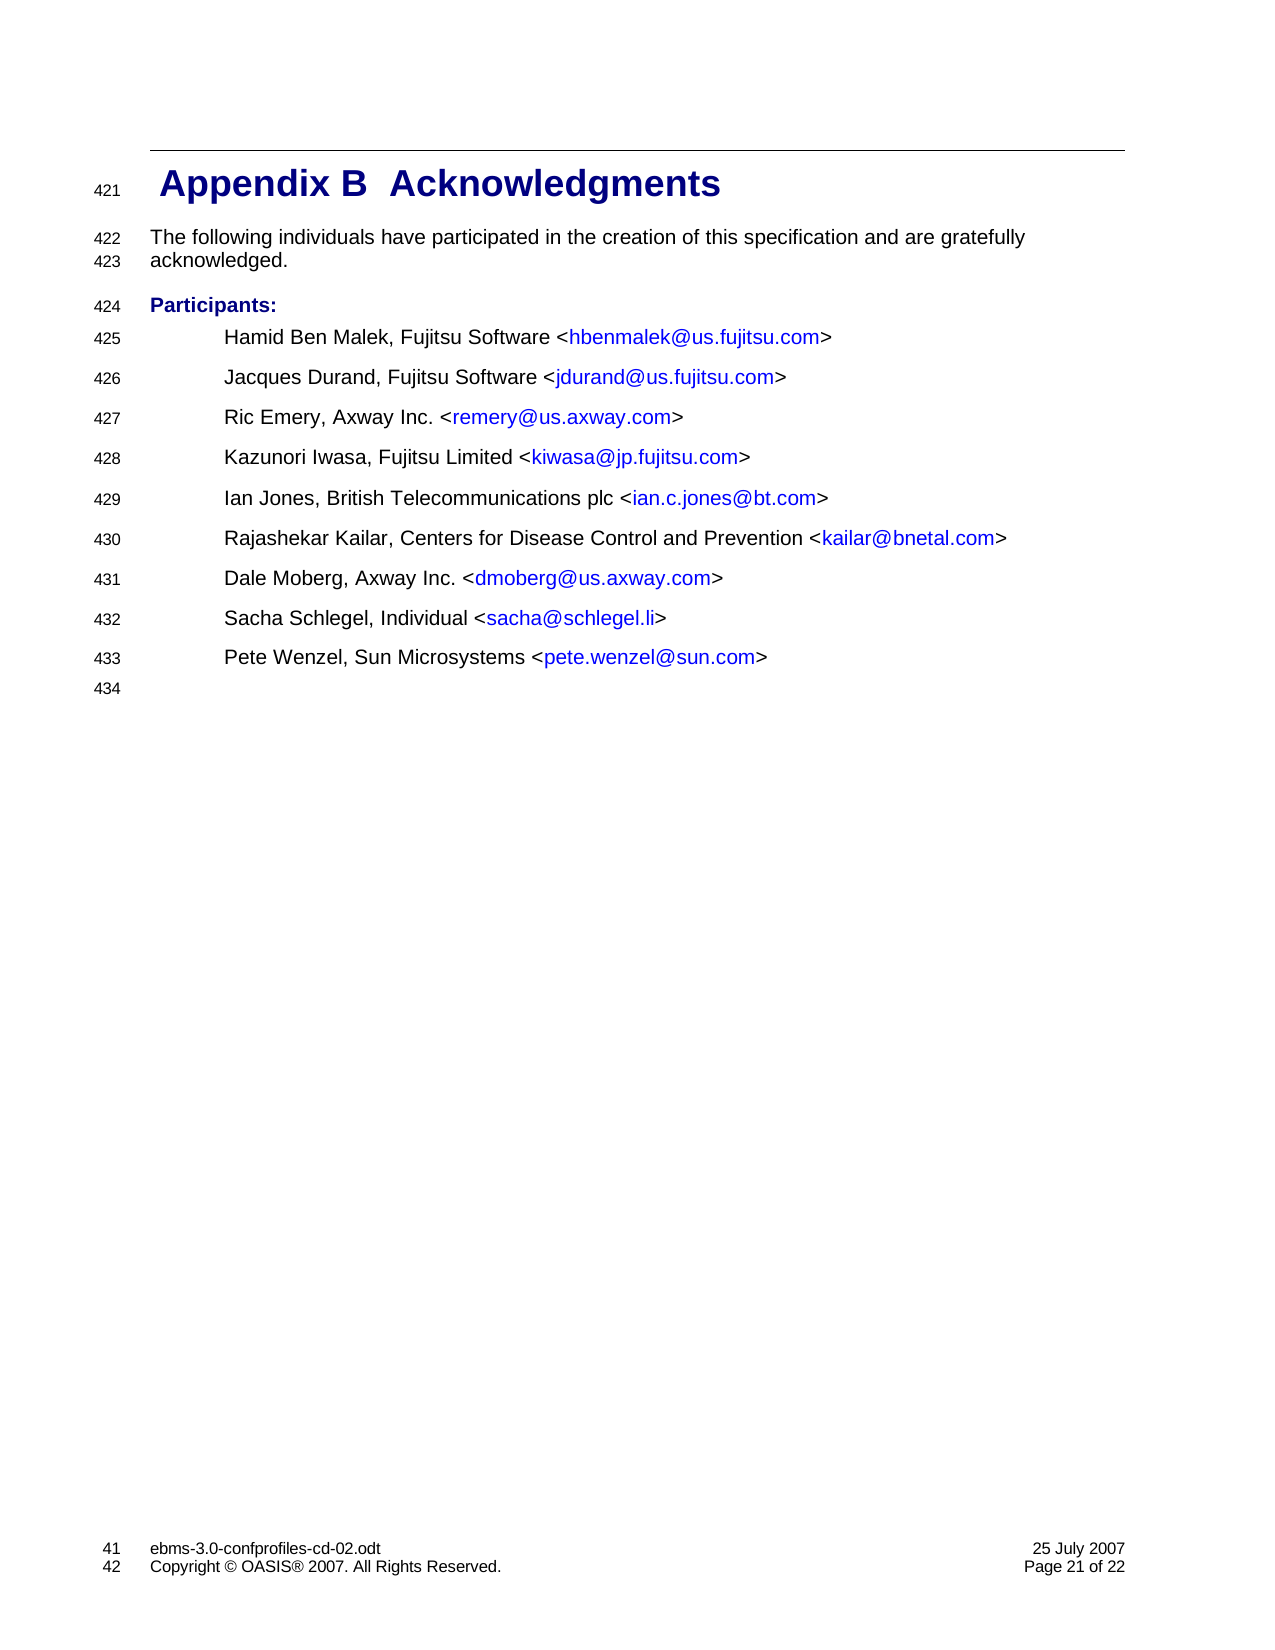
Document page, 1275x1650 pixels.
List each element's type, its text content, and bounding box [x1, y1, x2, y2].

text Kazunori Iwasa, Fujitsu Limited <kiwasa@jp.fujitsu.com> [224, 446, 1125, 469]
text Sacha Schlegel, Individual <sacha@schlegel.li> [224, 607, 1125, 630]
text Rajashekar Kailar, Centers for Disease Control and Prevention <kailar@bnetal.com> [224, 526, 1125, 550]
text Ric Emery, Axway Inc. <remery@us.axway.com> [224, 406, 1125, 429]
text Pete Wenzel, Sun Microsystems <pete.wenzel@sun.com> [224, 647, 1125, 668]
text Ian Jones, British Telecommunications plc <ian.c.jones@bt.com> [224, 486, 1125, 509]
subtitle Acknowledgments [150, 151, 1125, 204]
text Dale Moberg, Axway Inc. <dmoberg@us.axway.com> [224, 566, 1125, 590]
title Participants: [150, 293, 1125, 317]
text Jacques Durand, Fujitsu Software <jdurand@us.fujitsu.com> [224, 365, 1125, 389]
text The following individuals have participated in the creation of this specification and are gratefully acknowledged. [150, 225, 1125, 272]
text Hamid Ben Malek, Fujitsu Software <hbenmalek@us.fujitsu.com> [224, 325, 1125, 349]
